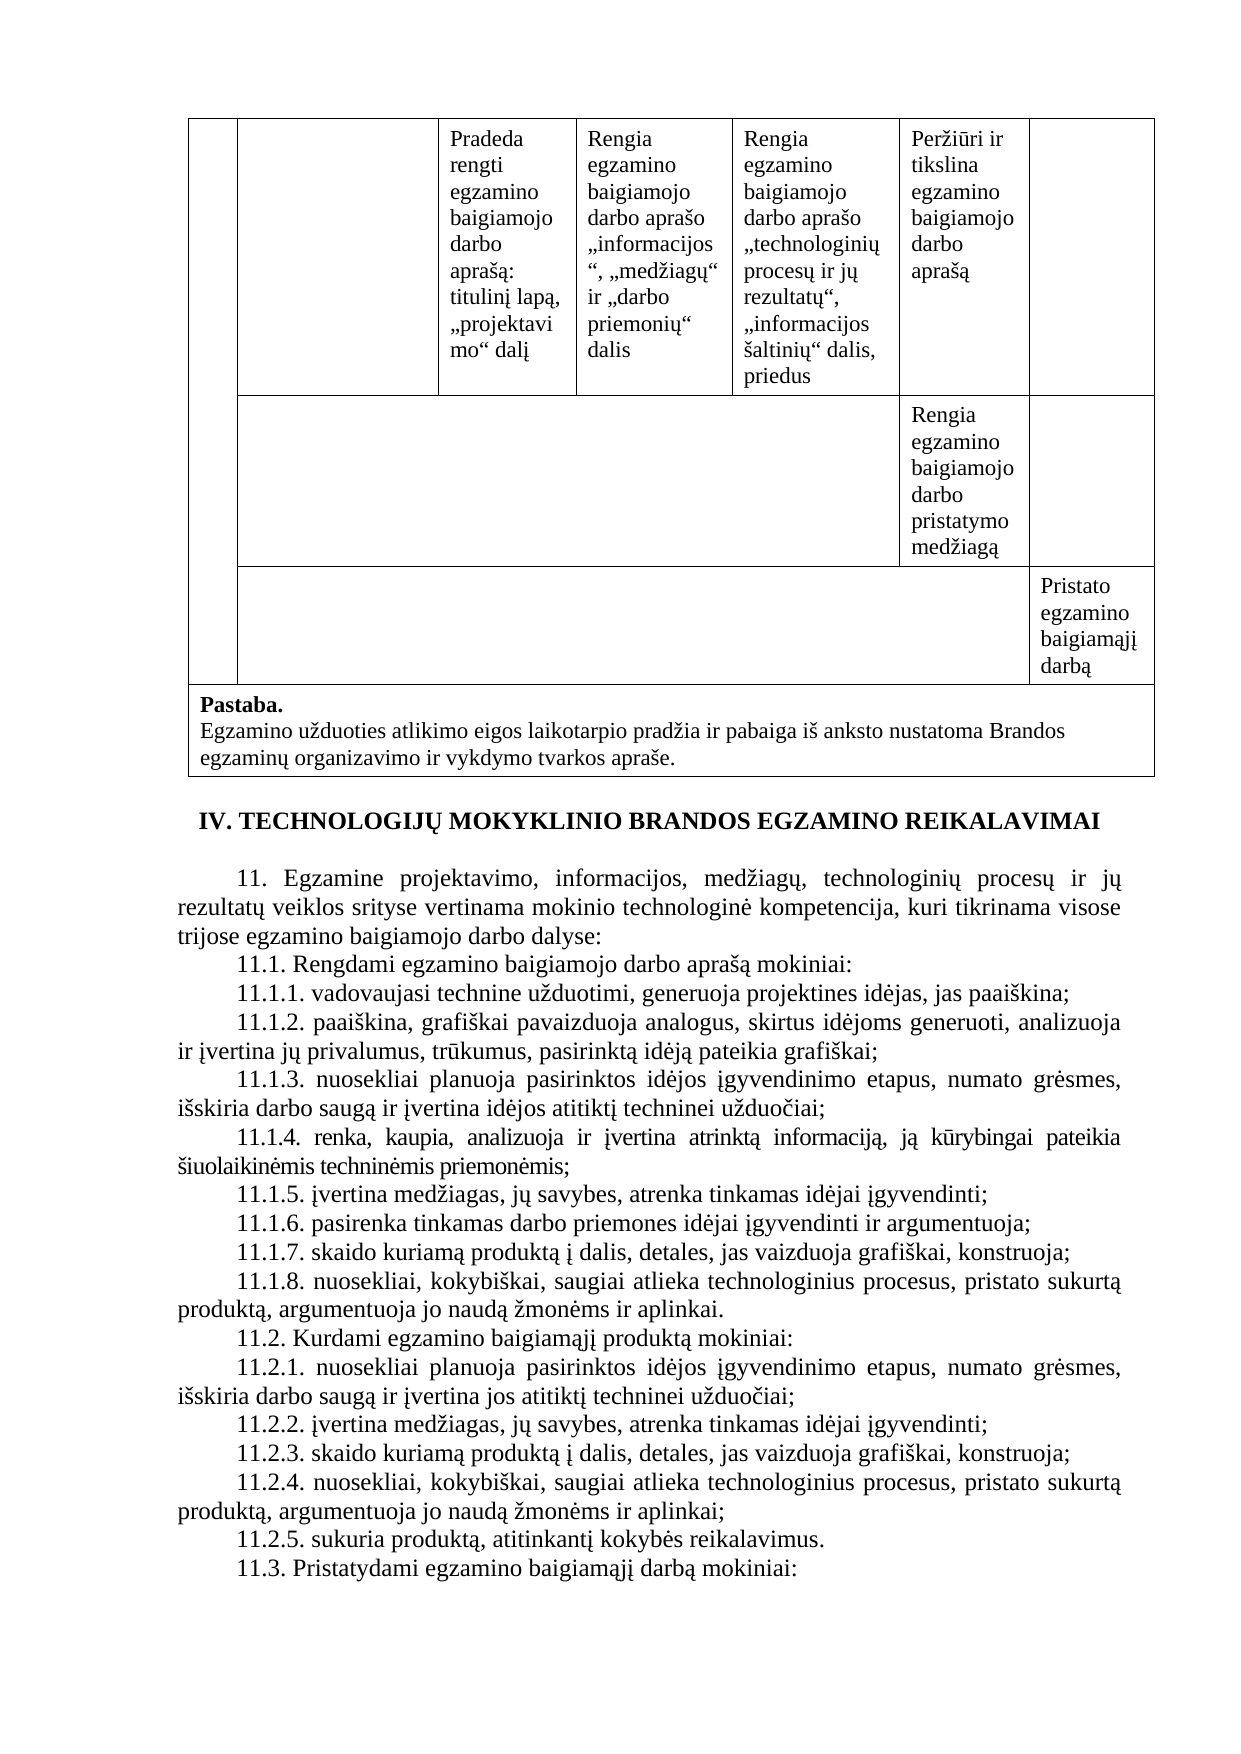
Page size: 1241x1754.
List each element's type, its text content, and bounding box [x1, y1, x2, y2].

table_cell [238, 119, 438, 394]
table_cell Peržiūri ir tikslina egzamino baigiamojo darbo aprašą [900, 119, 1029, 394]
text 11.1.3. nuosekliai planuoja pasirinktos idėjos įgyvendinimo etapus, numato grėsmes, išskiria darbo saugą ir įvertina idėjos atitiktį techninei užduočiai; [177, 1064, 1122, 1122]
text 11.2.2. įvertina medžiagas, jų savybes, atrenka tinkamas idėjai įgyvendinti; [177, 1409, 1122, 1438]
text 11.1. Rengdami egzamino baigiamojo darbo aprašą mokiniai: [177, 949, 1122, 978]
table_cell Pradeda rengti egzamino baigiamojo darbo aprašą: titulinį lapą, „projektavimo“ dalį [439, 119, 576, 394]
text 11. Egzamine projektavimo, informacijos, medžiagų, technologinių procesų ir jų rezultatų veiklos srityse vertinama mokinio technologinė kompetencija, kuri tikrinama visose trijose egzamino baigiamojo darbo dalyse: [177, 863, 1122, 949]
table_cell [1030, 119, 1154, 394]
text 11.2. Kurdami egzamino baigiamąjį produktą mokiniai: [177, 1323, 1122, 1352]
text 11.1.7. skaido kuriamą produktą į dalis, detales, jas vaizduoja grafiškai, konstruoja; [177, 1237, 1122, 1266]
text 11.3. Pristatydami egzamino baigiamąjį darbą mokiniai: [177, 1553, 1122, 1582]
text 11.1.1. vadovaujasi technine užduotimi, generuoja projektines idėjas, jas paaiškina; [177, 978, 1122, 1007]
text 11.1.8. nuosekliai, kokybiškai, saugiai atlieka technologinius procesus, pristato sukurtą produktą, argumentuoja jo naudą žmonėms ir aplinkai. [177, 1266, 1122, 1323]
table_cell Rengia egzamino baigiamojo darbo aprašo „informacijos“, „medžiagų“ ir „darbo priemonių“ dalis [577, 119, 732, 394]
text 11.1.5. įvertina medžiagas, jų savybes, atrenka tinkamas idėjai įgyvendinti; [177, 1179, 1122, 1208]
table_cell Rengia egzamino baigiamojo darbo pristatymo medžiagą [900, 396, 1029, 566]
text 11.1.4. renka, kaupia, analizuoja ir įvertina atrinktą informaciją, ją kūrybingai pateikia šiuolaikinėmis techninėmis priemonėmis; [177, 1122, 1122, 1179]
text 11.2.3. skaido kuriamą produktą į dalis, detales, jas vaizduoja grafiškai, konstruoja; [177, 1438, 1122, 1467]
table_cell Pastaba. Egzamino užduoties atlikimo eigos laikotarpio pradžia ir pabaiga iš anksto nustatoma Brandos egzaminų organizavimo ir vykdymo tvarkos apraše. [189, 685, 1154, 776]
table_cell [189, 119, 237, 684]
text 11.2.4. nuosekliai, kokybiškai, saugiai atlieka technologinius procesus, pristato sukurtą produktą, argumentuoja jo naudą žmonėms ir aplinkai; [177, 1467, 1122, 1524]
text 11.2.5. sukuria produktą, atitinkantį kokybės reikalavimus. [177, 1524, 1122, 1553]
table_cell [1030, 396, 1154, 566]
table_cell [238, 396, 899, 566]
text 11.1.6. pasirenka tinkamas darbo priemones idėjai įgyvendinti ir argumentuoja; [177, 1208, 1122, 1237]
text 11.2.1. nuosekliai planuoja pasirinktos idėjos įgyvendinimo etapus, numato grėsmes, išskiria darbo saugą ir įvertina jos atitiktį techninei užduočiai; [177, 1352, 1122, 1409]
table_cell [238, 567, 1029, 684]
table_cell Pristato egzamino baigiamąjį darbą [1030, 567, 1154, 684]
table_cell Rengia egzamino baigiamojo darbo aprašo „technologinių procesų ir jų rezultatų“, „informacijos šaltinių“ dalis, priedus [733, 119, 899, 394]
text 11.1.2. paaiškina, grafiškai pavaizduoja analogus, skirtus idėjoms generuoti, analizuoja ir įvertina jų privalumus, trūkumus, pasirinktą idėją pateikia grafiškai; [177, 1007, 1122, 1064]
text IV. TECHNOLOGIJŲ MOKYKLINIO BRANDOS EGZAMINO REIKALAVIMAI [177, 806, 1122, 834]
